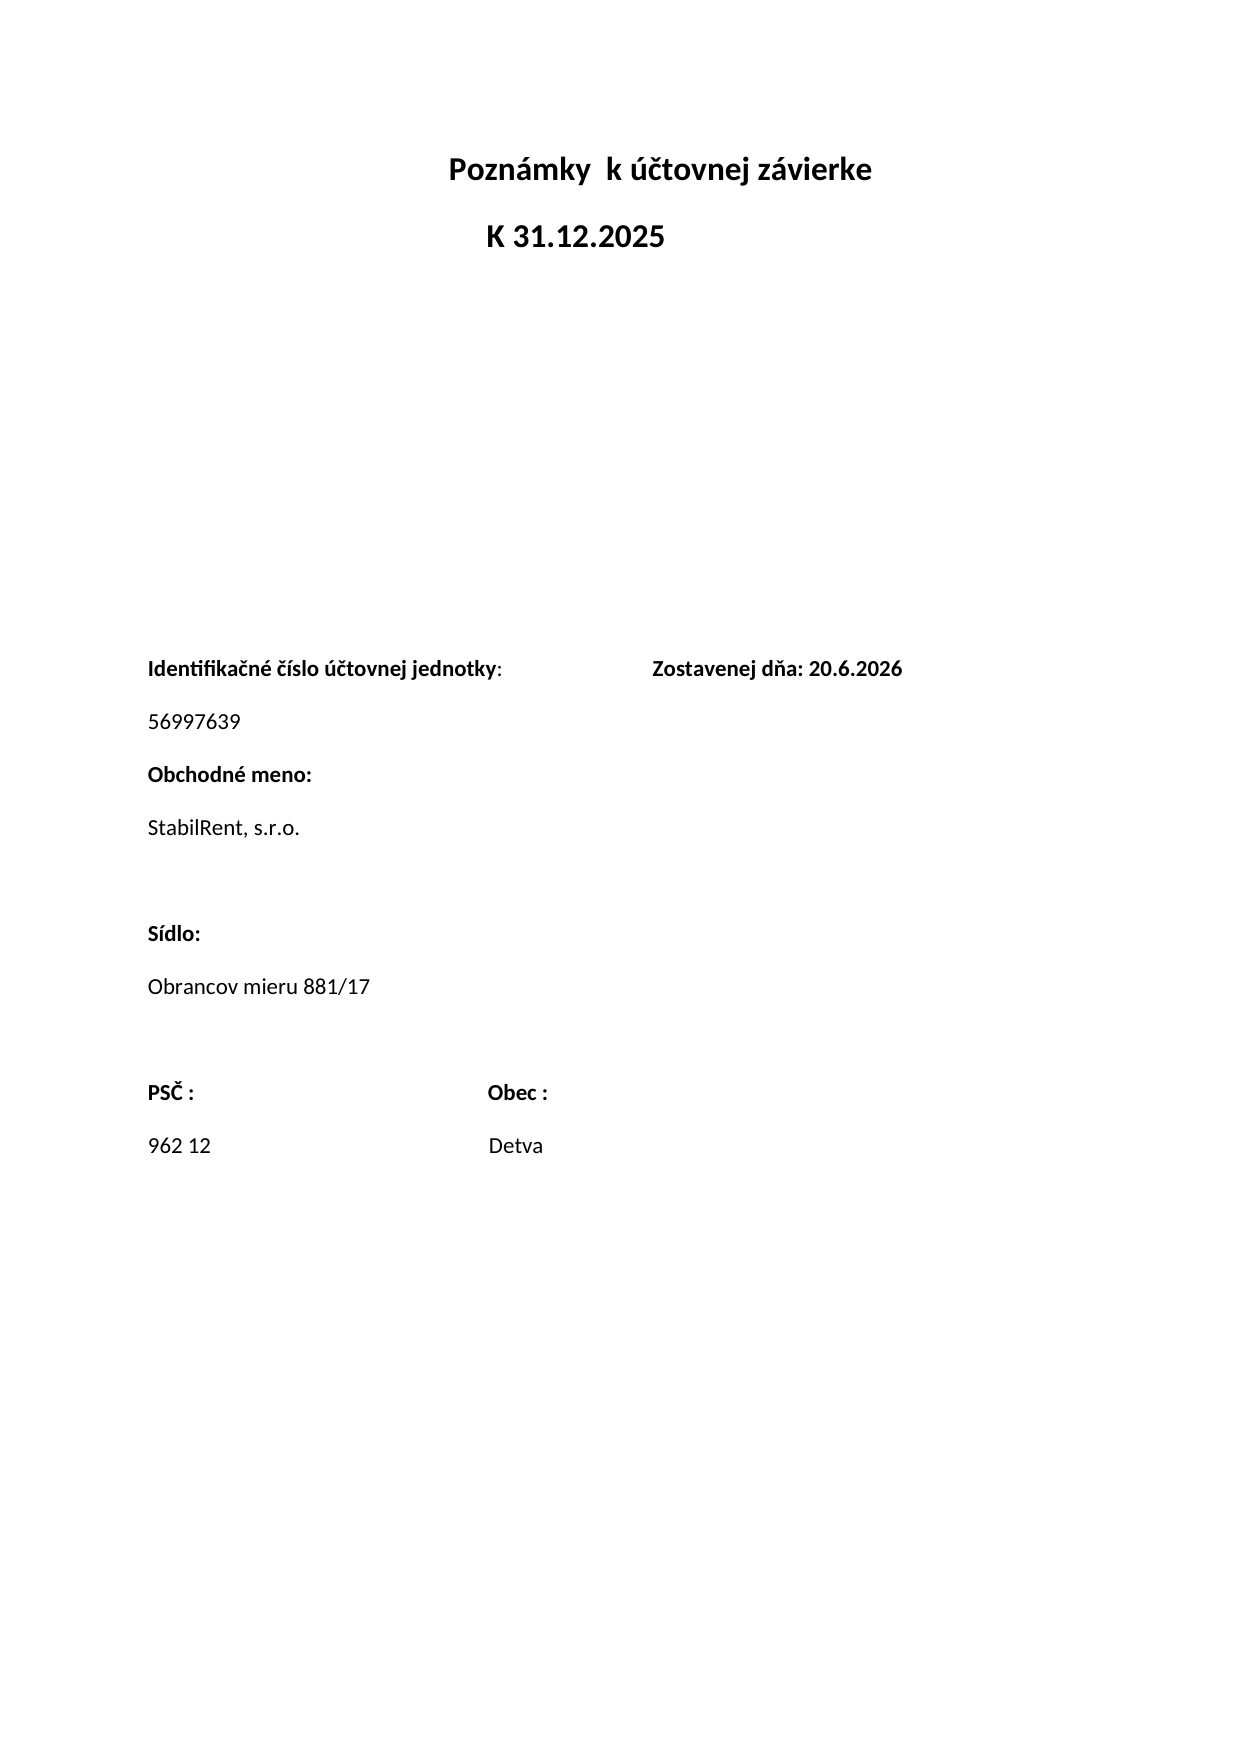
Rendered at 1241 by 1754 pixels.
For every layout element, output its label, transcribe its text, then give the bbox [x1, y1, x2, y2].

text Obchodné meno: [148, 760, 1093, 788]
text Sídlo: [148, 919, 1093, 947]
text 56997639 [148, 707, 1093, 735]
text PSČ : Obec : [148, 1078, 1093, 1106]
text Poznámky k účtovnej závierke [148, 148, 1093, 188]
text Identifikačné číslo účtovnej jednotky: Zostavenej dňa: 20.6.2026 [148, 654, 1093, 682]
text K 31.12.2025 [148, 215, 1093, 256]
text StabilRent, s.r.o. [148, 813, 1093, 841]
text Obrancov mieru 881/17 [148, 972, 1093, 1000]
text 962 12 Detva [148, 1131, 1093, 1159]
